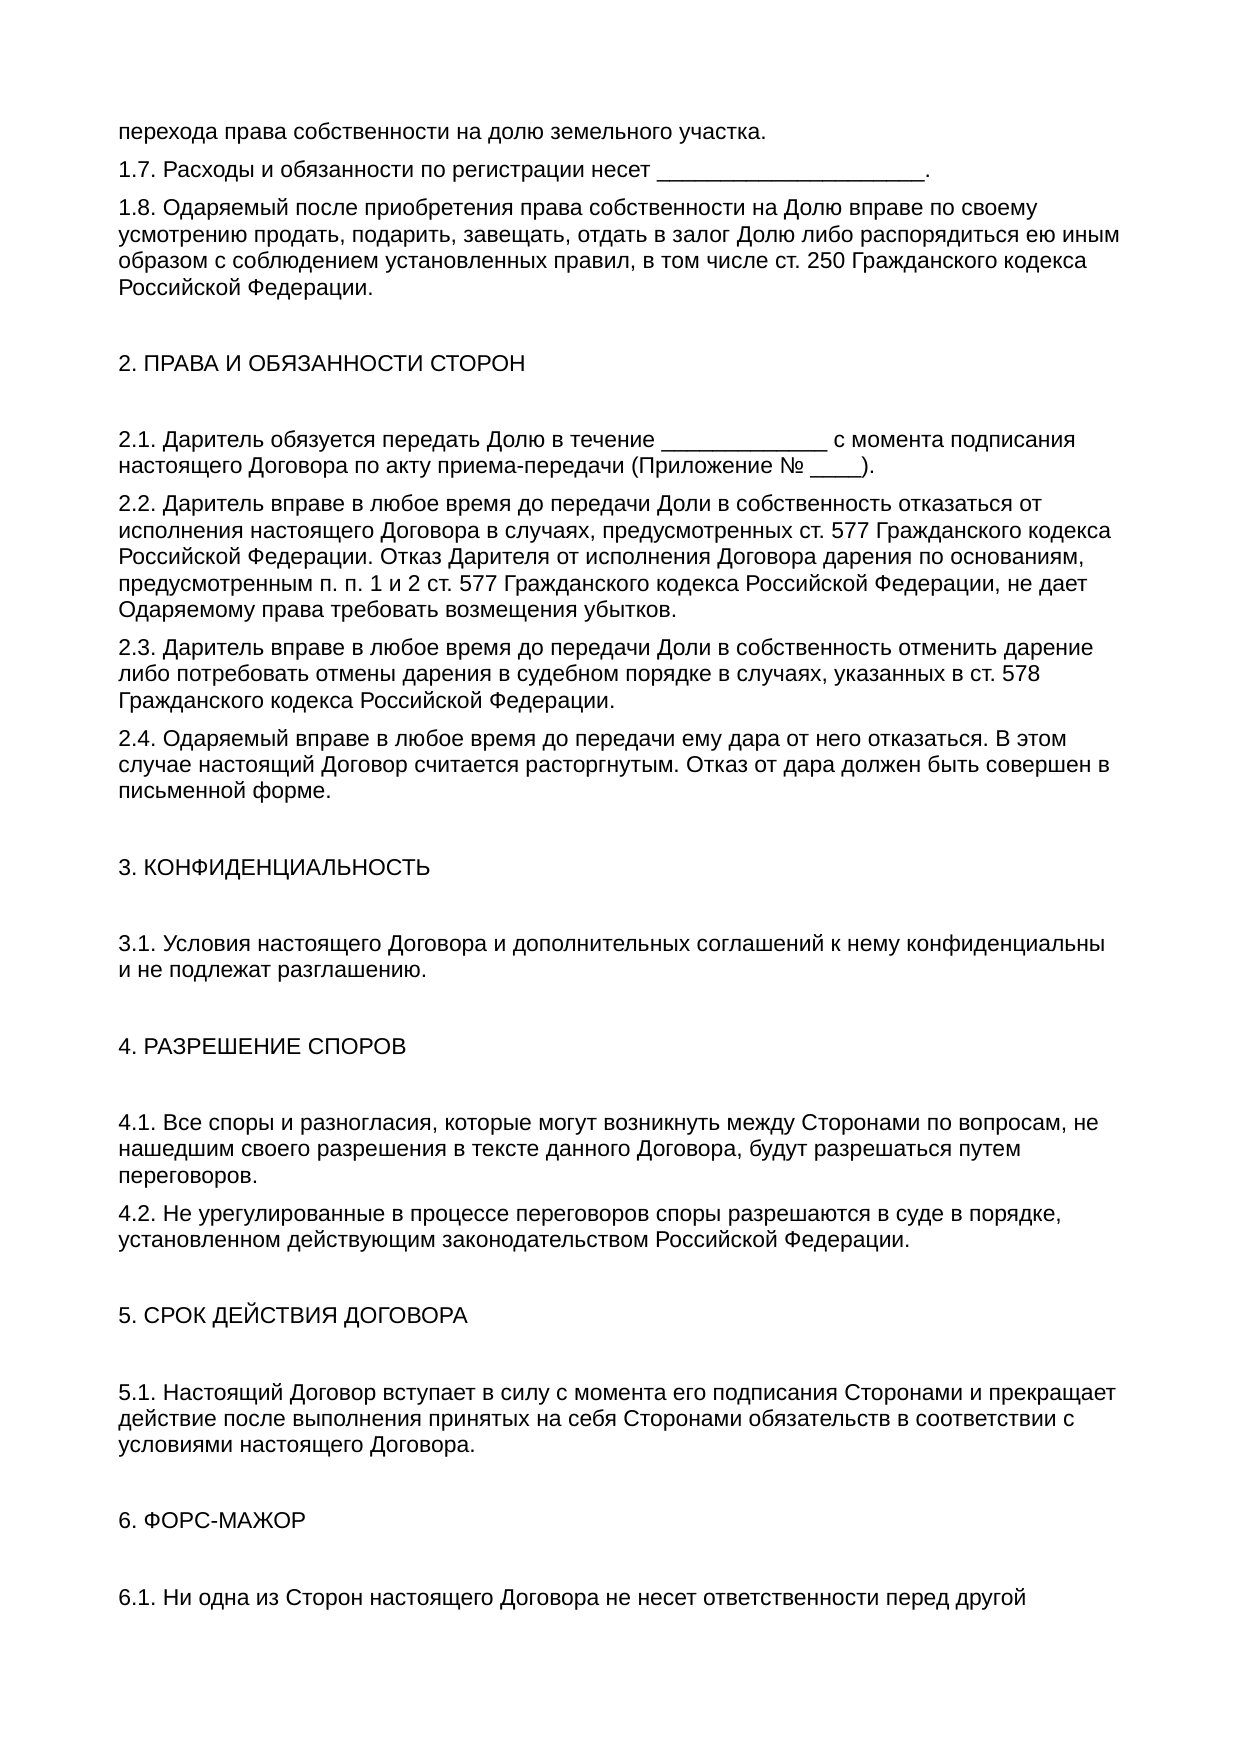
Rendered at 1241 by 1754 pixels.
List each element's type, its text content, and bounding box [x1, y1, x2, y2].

text 3.1. Условия настоящего Договора и дополнительных соглашений к нему конфиденциальны и не подлежат разглашению. [118, 930, 1122, 983]
text 2. ПРАВА И ОБЯЗАННОСТИ СТОРОН [118, 350, 1122, 376]
text 5. СРОК ДЕЙСТВИЯ ДОГОВОРА [118, 1302, 1122, 1329]
text 1.7. Расходы и обязанности по регистрации несет _____________________. [118, 156, 1122, 183]
text 4. РАЗРЕШЕНИЕ СПОРОВ [118, 1033, 1122, 1059]
text 6. ФОРС-МАЖОР [118, 1507, 1122, 1534]
text 2.2. Даритель вправе в любое время до передачи Доли в собственность отказаться от исполнения настоящего Договора в случаях, предусмотренных ст. 577 Гражданского кодекса Российской Федерации. Отказ Дарителя от исполнения Договора дарения по основаниям, предусмотренным п. п. 1 и 2 ст. 577 Гражданского кодекса Российской Федерации, не дает Одаряемому права требовать возмещения убытков. [118, 490, 1122, 622]
text 2.1. Даритель обязуется передать Долю в течение _____________ с момента подписания настоящего Договора по акту приема-передачи (Приложение № ____). [118, 426, 1122, 479]
text перехода права собственности на долю земельного участка. [118, 118, 1122, 144]
text 4.1. Все споры и разногласия, которые могут возникнуть между Сторонами по вопросам, не нашедшим своего разрешения в тексте данного Договора, будут разрешаться путем переговоров. [118, 1109, 1122, 1188]
text 3. КОНФИДЕНЦИАЛЬНОСТЬ [118, 854, 1122, 880]
text 6.1. Ни одна из Сторон настоящего Договора не несет ответственности перед другой [118, 1584, 1122, 1610]
text 5.1. Настоящий Договор вступает в силу с момента его подписания Сторонами и прекращает действие после выполнения принятых на себя Сторонами обязательств в соответствии с условиями настоящего Договора. [118, 1378, 1122, 1458]
text 2.3. Даритель вправе в любое время до передачи Доли в собственность отменить дарение либо потребовать отмены дарения в судебном порядке в случаях, указанных в ст. 578 Гражданского кодекса Российской Федерации. [118, 634, 1122, 713]
text 2.4. Одаряемый вправе в любое время до передачи ему дара от него отказаться. В этом случае настоящий Договор считается расторгнутым. Отказ от дара должен быть совершен в письменной форме. [118, 725, 1122, 804]
text 4.2. Не урегулированные в процессе переговоров споры разрешаются в суде в порядке, установленном действующим законодательством Российской Федерации. [118, 1200, 1122, 1252]
text 1.8. Одаряемый после приобретения права собственности на Долю вправе по своему усмотрению продать, подарить, завещать, отдать в залог Долю либо распорядиться ею иным образом с соблюдением установленных правил, в том числе ст. 250 Гражданского кодекса Российской Федерации. [118, 194, 1122, 300]
